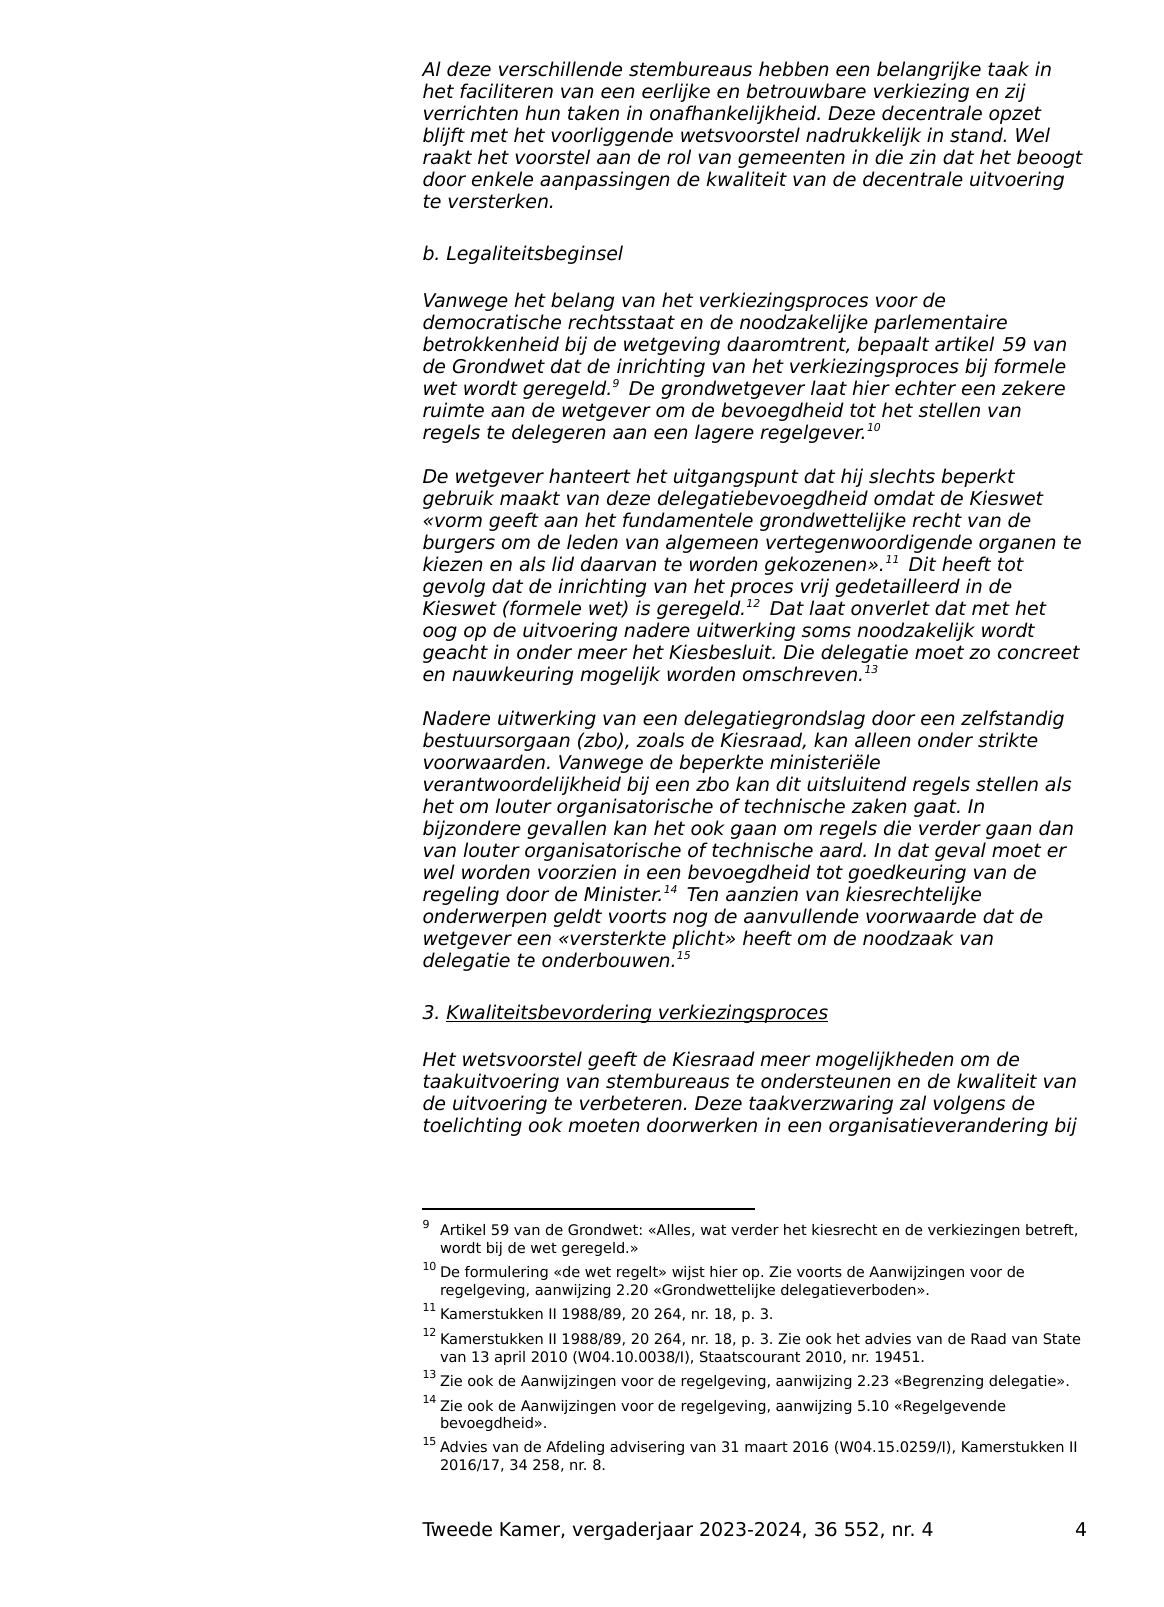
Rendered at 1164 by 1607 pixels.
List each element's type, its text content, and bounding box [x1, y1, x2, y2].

text Nadere uitwerking van een delegatiegrondslag door een zelfstandig bestuursorgaan (zbo), zoals de Kiesraad, kan alleen onder strikte voorwaarden. Vanwege de beperkte ministeriële verantwoordelijkheid bij een zbo kan dit uitsluitend regels stellen als het om louter organisatorische of technische zaken gaat. In bijzondere gevallen kan het ook gaan om regels die verder gaan dan van louter organisatorische of technische aard. In dat geval moet er wel worden voorzien in een bevoegdheid tot goedkeuring van de regeling door de Minister. Ten aanzien van kiesrechtelijke onderwerpen geldt voorts nog de aanvullende voorwaarde dat de wetgever een «versterkte plicht» heeft om de noodzaak van delegatie te onderbouwen. [422, 708, 1087, 972]
text Advies van de Afdeling advisering van 31 maart 2016 (W04.15.0259/I), Kamerstukken II 2016/17, 34 258, nr. 8. [422, 1435, 1087, 1474]
text Al deze verschillende stembureaus hebben een belangrijke taak in het faciliteren van een eerlijke en betrouwbare verkiezing en zij verrichten hun taken in onafhankelijkheid. Deze decentrale opzet blijft met het voorliggende wetsvoorstel nadrukkelijk in stand. Wel raakt het voorstel aan de rol van gemeenten in die zin dat het beoogt door enkele aanpassingen de kwaliteit van de decentrale uitvoering te versterken. [422, 59, 1087, 213]
text Zie ook de Aanwijzingen voor de regelgeving, aanwijzing 5.10 «Regelgevende bevoegdheid». [422, 1393, 1087, 1432]
subtitle 3. Kwaliteitsbevordering verkiezingsproces [422, 1002, 1087, 1024]
subtitle b. Legaliteitsbeginsel [422, 243, 1087, 265]
text De formulering «de wet regelt» wijst hier op. Zie voorts de Aanwijzingen voor de regelgeving, aanwijzing 2.20 «Grondwettelijke delegatieverboden». [422, 1260, 1087, 1299]
text Kamerstukken II 1988/89, 20 264, nr. 18, p. 3. [422, 1302, 1087, 1324]
text Het wetsvoorstel geeft de Kiesraad meer mogelijkheden om de taakuitvoering van stembureaus te ondersteunen en de kwaliteit van de uitvoering te verbeteren. Deze taakverzwaring zal volgens de toelichting ook moeten doorwerken in een organisatieverandering bij de Kiesraad. In het bijzonder gaat het daarbij om een verandering in de samenstelling van de Kiesraad en een uitbreiding van de personele capaciteit van het ondersteunend bureau. [422, 1049, 1087, 1158]
text Kamerstukken II 1988/89, 20 264, nr. 18, p. 3. Zie ook het advies van de Raad van State van 13 april 2010 (W04.10.0038/I), Staatscourant 2010, nr. 19451. [422, 1327, 1087, 1366]
text Artikel 59 van de Grondwet: «Alles, wat verder het kiesrecht en de verkiezingen betreft, wordt bij de wet geregeld.» [422, 1218, 1087, 1257]
text De wetgever hanteert het uitgangspunt dat hij slechts beperkt gebruik maakt van deze delegatiebevoegdheid omdat de Kieswet «vorm geeft aan het fundamentele grondwettelijke recht van de burgers om de leden van algemeen vertegenwoordigende organen te kiezen en als lid daarvan te worden gekozenen». Dit heeft tot gevolg dat de inrichting van het proces vrij gedetailleerd in de Kieswet (formele wet) is geregeld. Dat laat onverlet dat met het oog op de uitvoering nadere uitwerking soms noodzakelijk wordt geacht in onder meer het Kiesbesluit. Die delegatie moet zo concreet en nauwkeuring mogelijk worden omschreven. [422, 466, 1087, 686]
text Zie ook de Aanwijzingen voor de regelgeving, aanwijzing 2.23 «Begrenzing delegatie». [422, 1368, 1087, 1391]
text Vanwege het belang van het verkiezingsproces voor de democratische rechtsstaat en de noodzakelijke parlementaire betrokkenheid bij de wetgeving daaromtrent, bepaalt artikel 59 van de Grondwet dat de inrichting van het verkiezingsproces bij formele wet wordt geregeld. De grondwetgever laat hier echter een zekere ruimte aan de wetgever om de bevoegdheid tot het stellen van regels te delegeren aan een lagere regelgever. [422, 290, 1087, 444]
